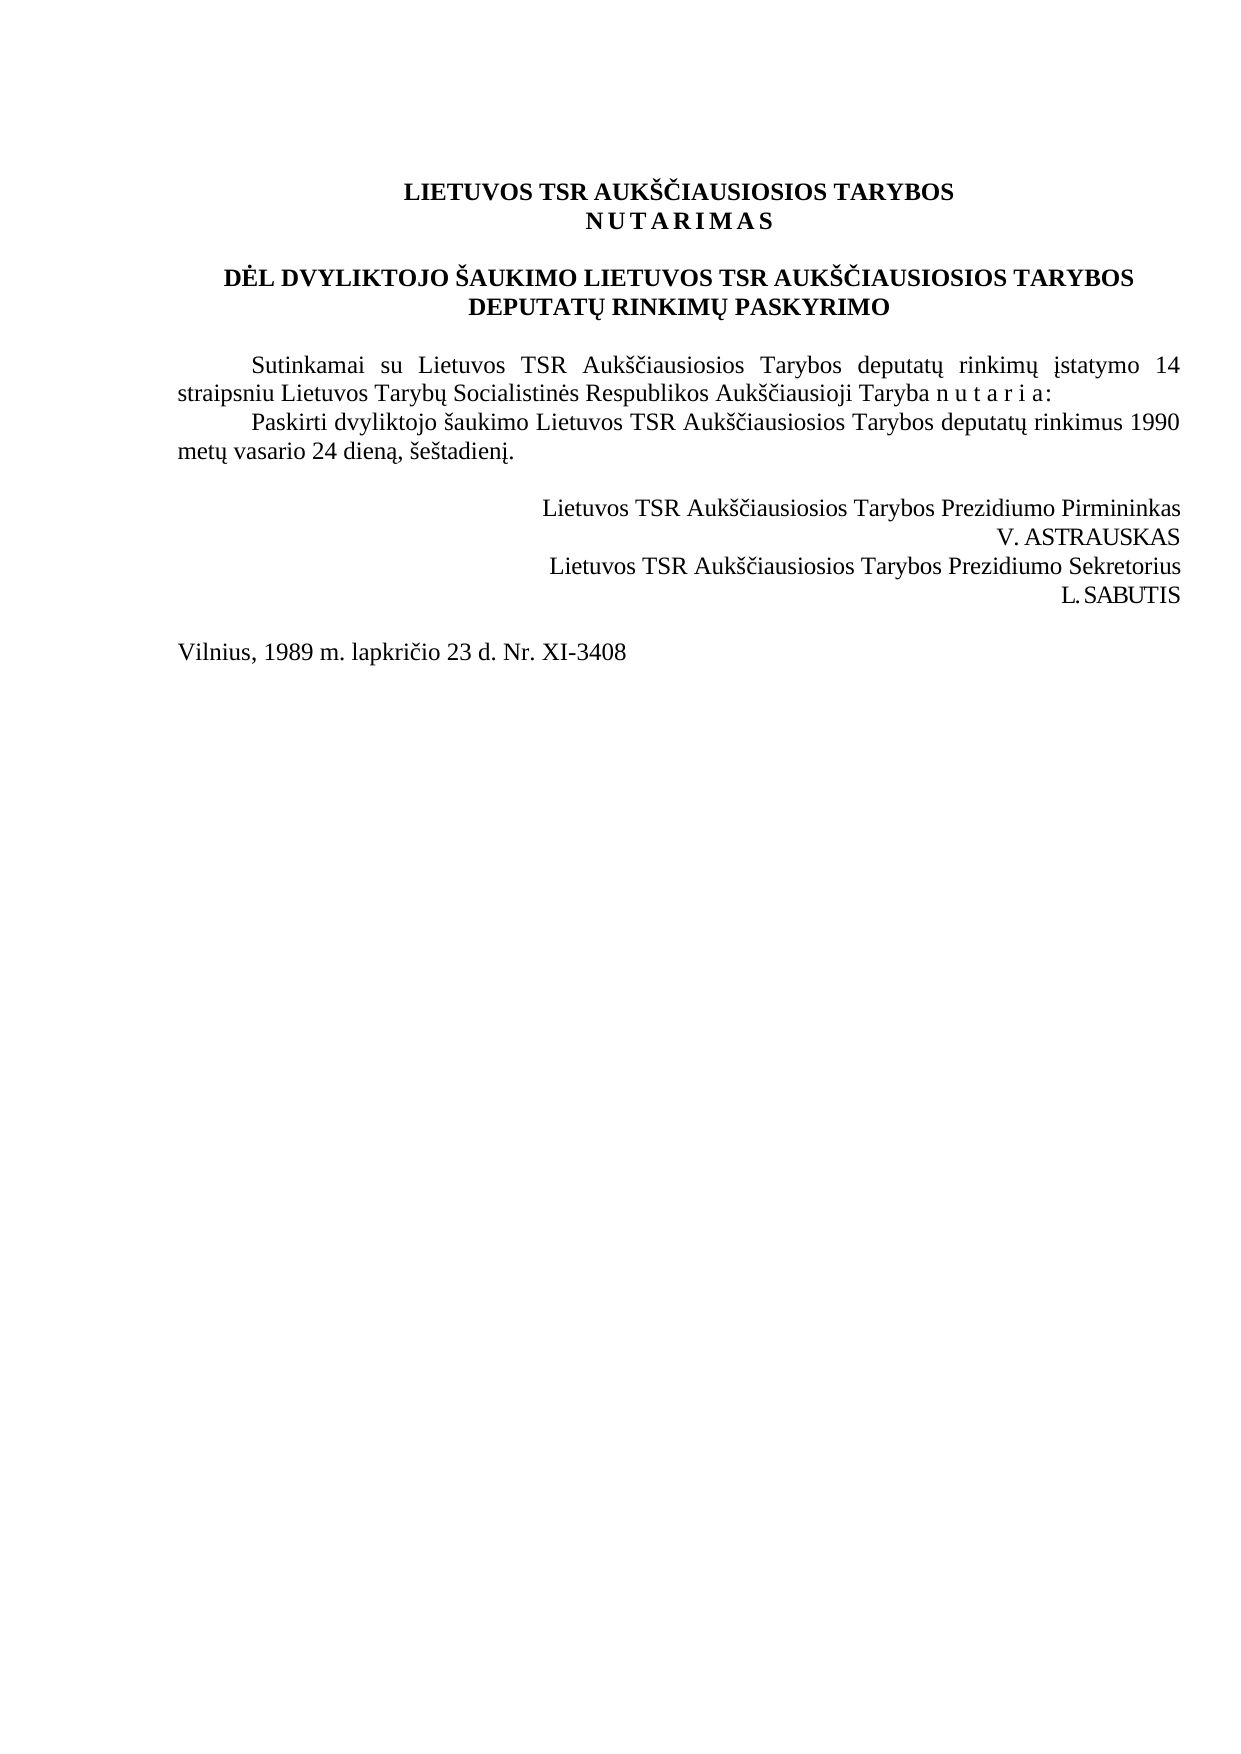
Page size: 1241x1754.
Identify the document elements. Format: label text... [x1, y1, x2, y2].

text L. SABUTIS [177, 580, 1181, 608]
text V. ASTRAUSKAS [177, 522, 1181, 551]
text Vilnius, 1989 m. lapkričio 23 d. Nr. XI-3408 [177, 637, 1181, 666]
text Lietuvos TSR Aukščiausiosios Tarybos Prezidiumo Pirmininkas [177, 493, 1181, 522]
text Dėl dvyliktojo šaukimo Lietuvos TSR Aukščiausiosios Tarybos deputatų rinkimų paskyrimo [177, 263, 1181, 321]
text LIETUVOS TSR AUKŠČIAUSIOSIOS TARYBOS [177, 177, 1181, 206]
text Paskirti dvyliktojo šaukimo Lietuvos TSR Aukščiausiosios Tarybos deputatų rinkimus 1990 metų vasario 24 dieną, šeštadienį. [177, 407, 1181, 465]
text Sutinkamai su Lietuvos TSR Aukščiausiosios Tarybos deputatų rinkimų įstatymo 14 straipsniu Lietuvos Tarybų Socialistinės Respublikos Aukščiausioji Taryba nutaria: [177, 350, 1181, 407]
text Lietuvos TSR Aukščiausiosios Tarybos Prezidiumo Sekretorius [177, 551, 1181, 580]
text NUTARIMAS [177, 206, 1181, 235]
